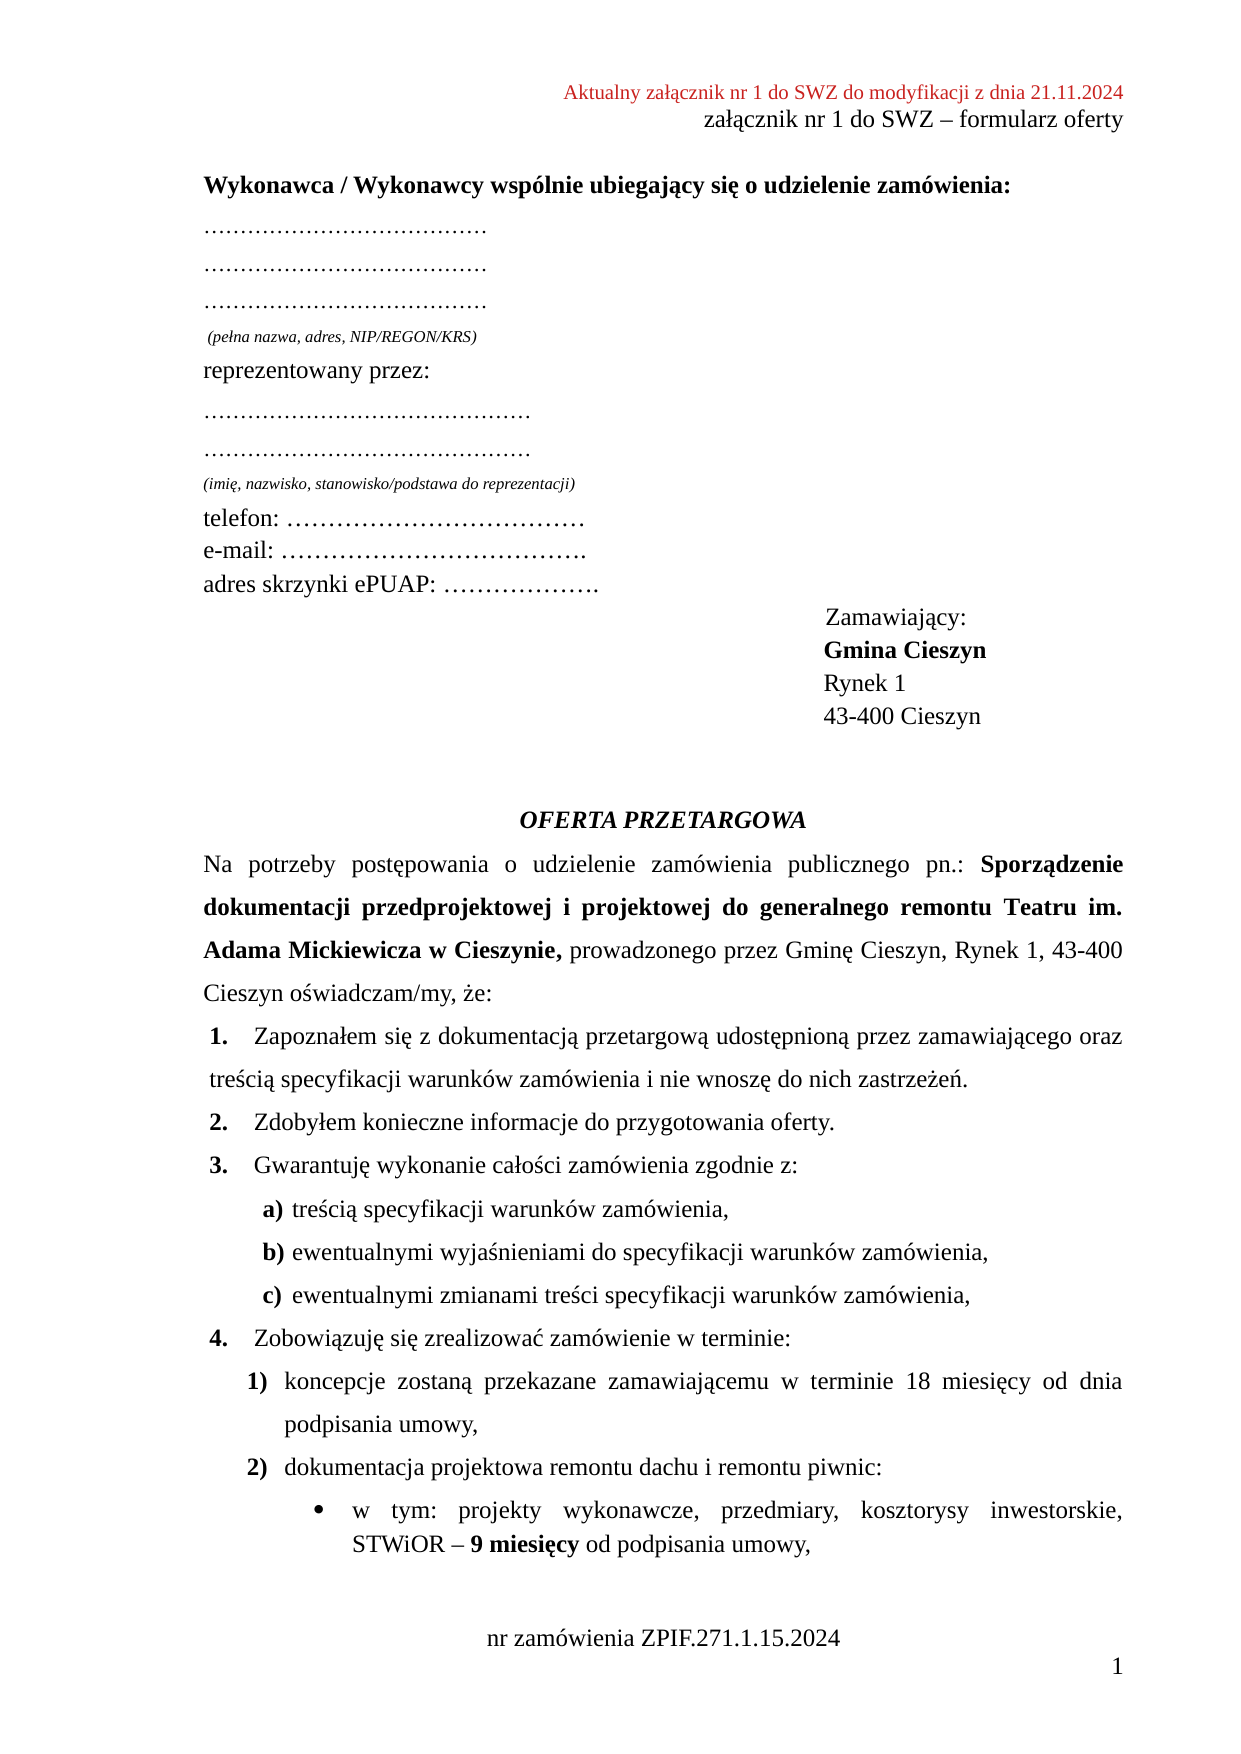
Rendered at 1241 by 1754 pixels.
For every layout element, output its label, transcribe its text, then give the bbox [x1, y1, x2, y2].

list Gwarantuję wykonanie całości zamówienia zgodnie z: [209, 1151, 1123, 1179]
text Zamawiający: [203, 602, 1123, 630]
text ……………………………………………………………………………………………………… [203, 213, 503, 314]
subtitle załącznik nr 1 do SWZ – formularz oferty [203, 104, 1123, 132]
text (pełna nazwa, adres, NIP/REGON/KRS) [203, 326, 503, 346]
text ……………………………………………………………………………… [203, 398, 533, 461]
list Zdobyłem konieczne informacje do przygotowania oferty. [209, 1107, 1123, 1136]
text Na potrzeby postępowania o udzielenie zamówienia publicznego pn.: Sporządzenie dokumentacji przedprojektowej i projektowej do generalnego remontu Teatru im. Adama Mickiewicza w Cieszynie, prowadzonego przez Gminę Cieszyn, Rynek 1, 43-400 Cieszyn oświadczam/my, że: [203, 849, 1123, 1007]
text 43-400 Cieszyn [823, 701, 1123, 729]
text Wykonawca / Wykonawcy wspólnie ubiegający się o udzielenie zamówienia: [203, 170, 1123, 198]
list w tym: projekty wykonawcze, przedmiary, kosztorysy inwestorskie, STWiOR – 9 miesięcy od podpisania umowy, [314, 1496, 1123, 1557]
text OFERTA PRZETARGOWA [203, 806, 1123, 834]
text (imię, nazwisko, stanowisko/podstawa do reprezentacji) [203, 474, 633, 493]
text e-mail: ………………………………. [203, 536, 1123, 564]
text adres skrzynki ePUAP: ………………. [203, 569, 1123, 597]
list Zobowiązuję się zrealizować zamówienie w terminie: [209, 1323, 1123, 1352]
text Gmina Cieszyn [823, 635, 1123, 663]
list treścią specyfikacji warunków zamówienia, [262, 1194, 1123, 1222]
text Rynek 1 [823, 668, 1123, 696]
list ewentualnymi wyjaśnieniami do specyfikacji warunków zamówienia, [262, 1237, 1123, 1266]
text telefon: ……………………………… [203, 503, 1123, 531]
list ewentualnymi zmianami treści specyfikacji warunków zamówienia, [262, 1280, 1123, 1309]
list dokumentacja projektowa remontu dachu i remontu piwnic: [247, 1452, 1123, 1481]
text reprezentowany przez: [203, 355, 1123, 384]
list Zapoznałem się z dokumentacją przetargową udostępnioną przez zamawiającego oraz treścią specyfikacji warunków zamówienia i nie wnoszę do nich zastrzeżeń. [209, 1021, 1123, 1093]
text Aktualny załącznik nr 1 do SWZ do modyfikacji z dnia 21.11.2024 [498, 80, 1123, 104]
list koncepcje zostaną przekazane zamawiającemu w terminie 18 miesięcy od dnia podpisania umowy, [247, 1366, 1123, 1438]
